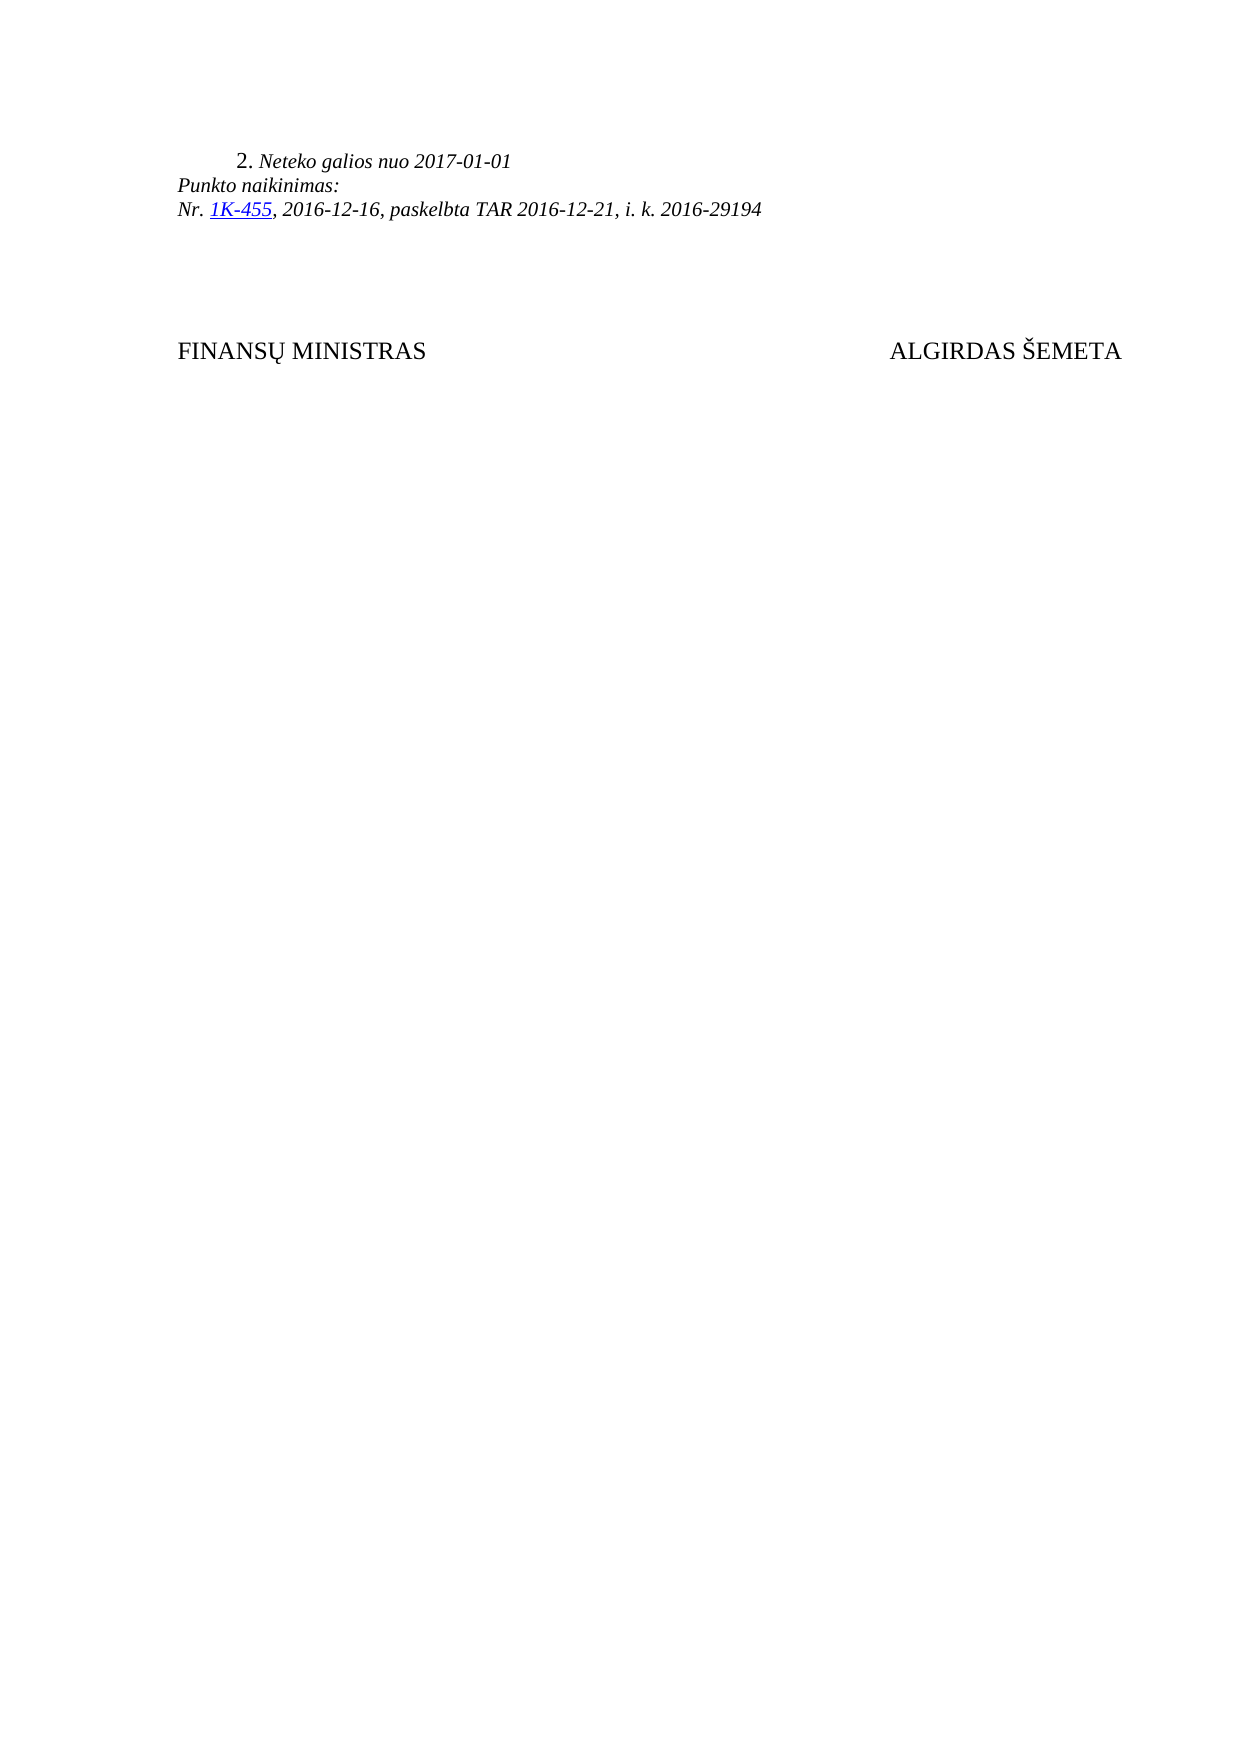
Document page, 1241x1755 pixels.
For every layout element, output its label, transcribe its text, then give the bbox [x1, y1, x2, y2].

text 2. Neteko galios nuo 2017-01-01 [177, 147, 1122, 173]
text Nr. 1K-455, 2016-12-16, paskelbta TAR 2016-12-21, i. k. 2016-29194 [177, 197, 1122, 221]
text FINANSŲ MINISTRAS ALGIRDAS ŠEMETA [177, 336, 1122, 365]
text Punkto naikinimas: [177, 173, 1122, 197]
